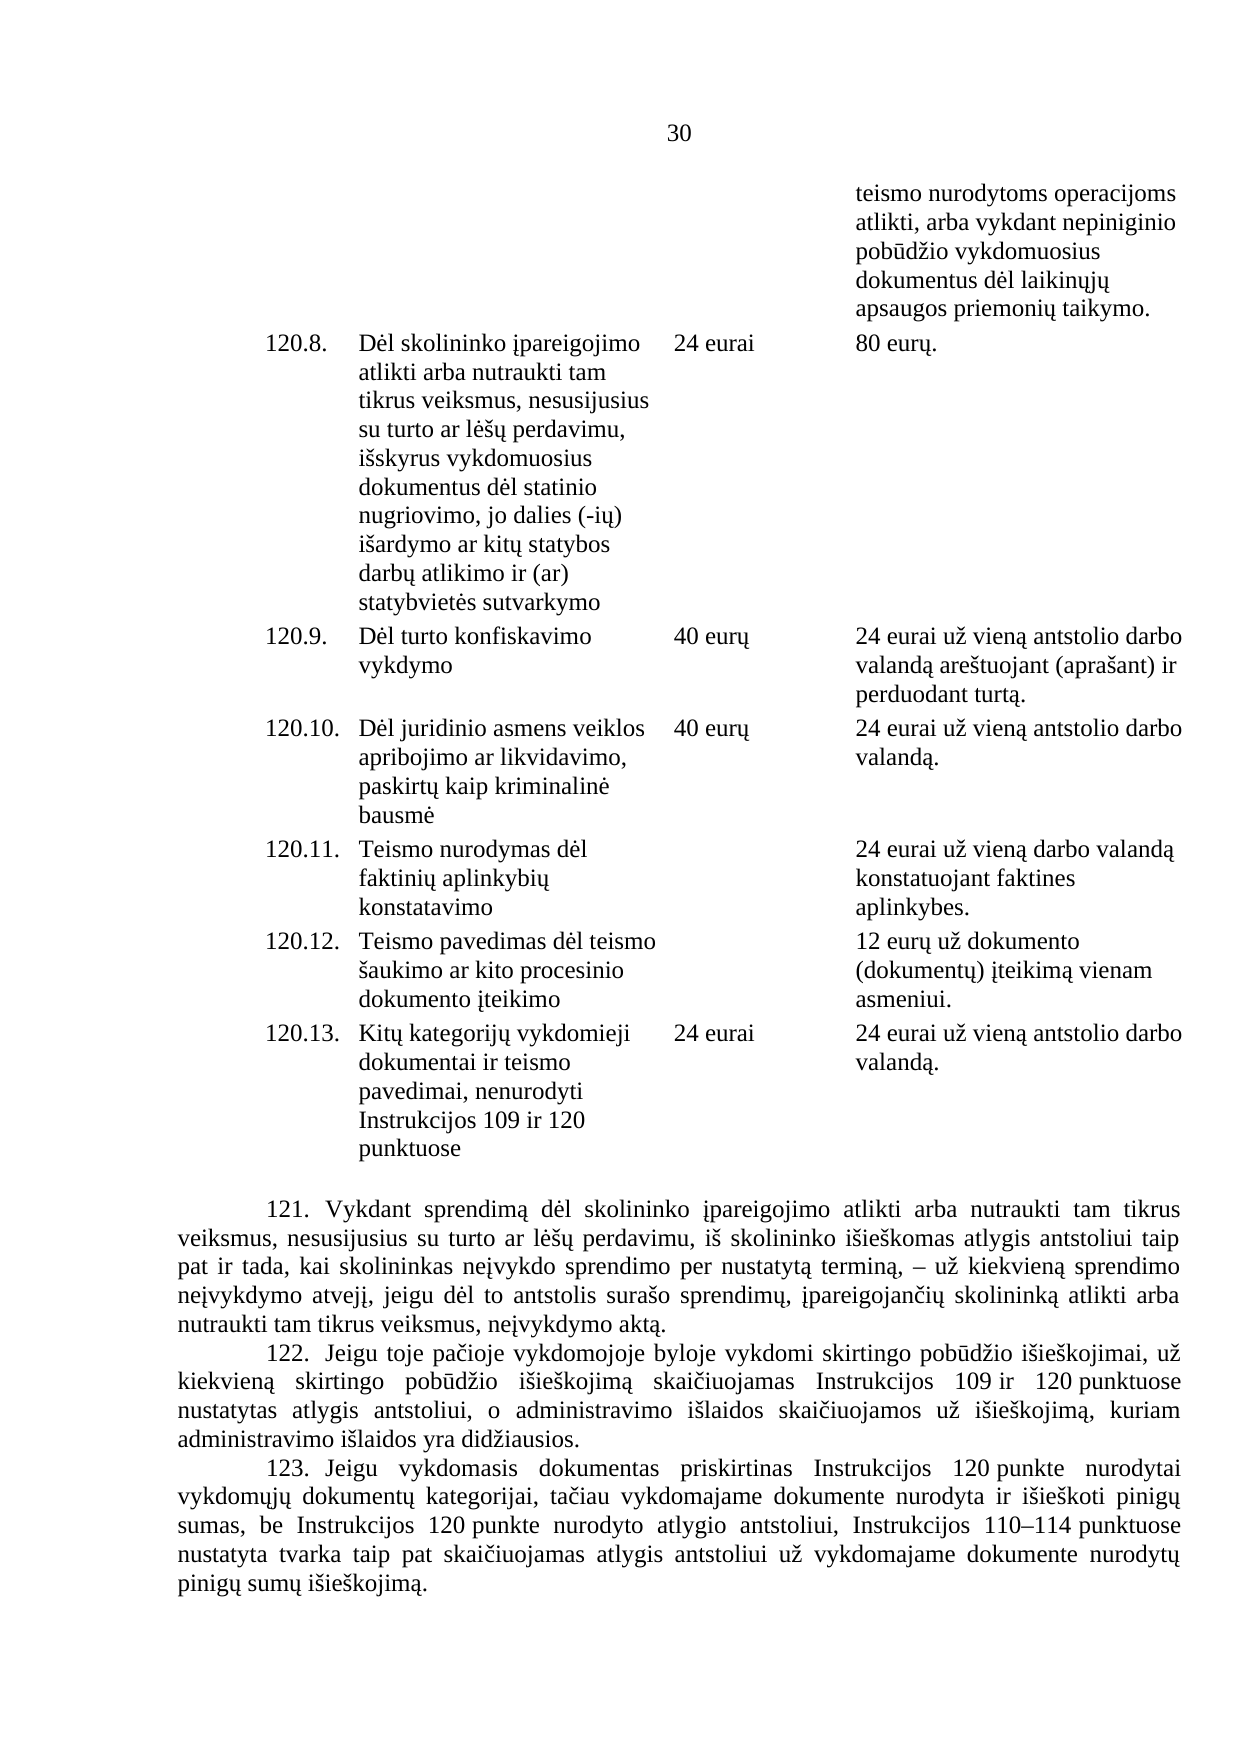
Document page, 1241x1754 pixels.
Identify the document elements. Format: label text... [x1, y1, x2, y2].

text 122. Jeigu toje pačioje vykdomojoje byloje vykdomi skirtingo pobūdžio išieškojimai, už kiekvieną skirtingo pobūdžio išieškojimą skaičiuojamas Instrukcijos 109 ir 120 punktuose nustatytas atlygis antstoliui, o administravimo išlaidos skaičiuojamos už išieškojimą, kuriam administravimo išlaidos yra didžiausios. [177, 1338, 1181, 1453]
table_cell 120.11. [259, 831, 352, 923]
table_cell [259, 176, 352, 325]
table_cell Teismo nurodymas dėl faktinių aplinkybių konstatavimo [352, 831, 668, 923]
table_cell [668, 924, 849, 1016]
table_cell 120.10. [259, 711, 352, 831]
table_cell 24 eurai už vieną antstolio darbo valandą areštuojant (aprašant) ir perduodant turtą. [850, 619, 1189, 711]
table_cell 12 eurų už dokumento (dokumentų) įteikimą vienam asmeniui. [850, 924, 1189, 1016]
table_cell Dėl skolininko įpareigojimo atlikti arba nutraukti tam tikrus veiksmus, nesusijusius su turto ar lėšų perdavimu, išskyrus vykdomuosius dokumentus dėl statinio nugriovimo, jo dalies (-ių) išardymo ar kitų statybos darbų atlikimo ir (ar) statybvietės sutvarkymo [352, 325, 668, 618]
table_cell 24 eurai už vieną darbo valandą konstatuojant faktines aplinkybes. [850, 831, 1189, 923]
table_cell 40 eurų [668, 711, 849, 831]
table_cell 120.12. [259, 924, 352, 1016]
table_cell 24 eurai už vieną antstolio darbo valandą. [850, 1016, 1189, 1165]
table_cell Kitų kategorijų vykdomieji dokumentai ir teismo pavedimai, nenurodyti Instrukcijos 109 ir 120 punktuose [352, 1016, 668, 1165]
table_cell Dėl turto konfiskavimo vykdymo [352, 619, 668, 711]
table_cell Teismo pavedimas dėl teismo šaukimo ar kito procesinio dokumento įteikimo [352, 924, 668, 1016]
table_cell [668, 831, 849, 923]
table_cell 24 eurai [668, 325, 849, 618]
table_cell 40 eurų [668, 619, 849, 711]
table_cell 24 eurai [668, 1016, 849, 1165]
table_cell 24 eurai už vieną antstolio darbo valandą. [850, 711, 1189, 831]
table_cell 120.13. [259, 1016, 352, 1165]
table_cell 80 eurų. [850, 325, 1189, 618]
table_cell [668, 176, 849, 325]
text 123. Jeigu vykdomasis dokumentas priskirtinas Instrukcijos 120 punkte nurodytai vykdomųjų dokumentų kategorijai, tačiau vykdomajame dokumente nurodyta ir išieškoti pinigų sumas, be Instrukcijos 120 punkte nurodyto atlygio antstoliui, Instrukcijos 110–114 punktuose nustatyta tvarka taip pat skaičiuojamas atlygis antstoliui už vykdomajame dokumente nurodytų pinigų sumų išieškojimą. [177, 1453, 1181, 1596]
table_cell 120.9. [259, 619, 352, 711]
table_cell teismo nurodytoms operacijoms atlikti, arba vykdant nepiniginio pobūdžio vykdomuosius dokumentus dėl laikinųjų apsaugos priemonių taikymo. [850, 176, 1189, 325]
table_cell 120.8. [259, 325, 352, 618]
table_cell [352, 176, 668, 325]
table_cell Dėl juridinio asmens veiklos apribojimo ar likvidavimo, paskirtų kaip kriminalinė bausmė [352, 711, 668, 831]
text 121. Vykdant sprendimą dėl skolininko įpareigojimo atlikti arba nutraukti tam tikrus veiksmus, nesusijusius su turto ar lėšų perdavimu, iš skolininko išieškomas atlygis antstoliui taip pat ir tada, kai skolininkas neįvykdo sprendimo per nustatytą terminą, – už kiekvieną sprendimo neįvykdymo atvejį, jeigu dėl to antstolis surašo sprendimų, įpareigojančių skolininką atlikti arba nutraukti tam tikrus veiksmus, neįvykdymo aktą. [177, 1194, 1181, 1338]
